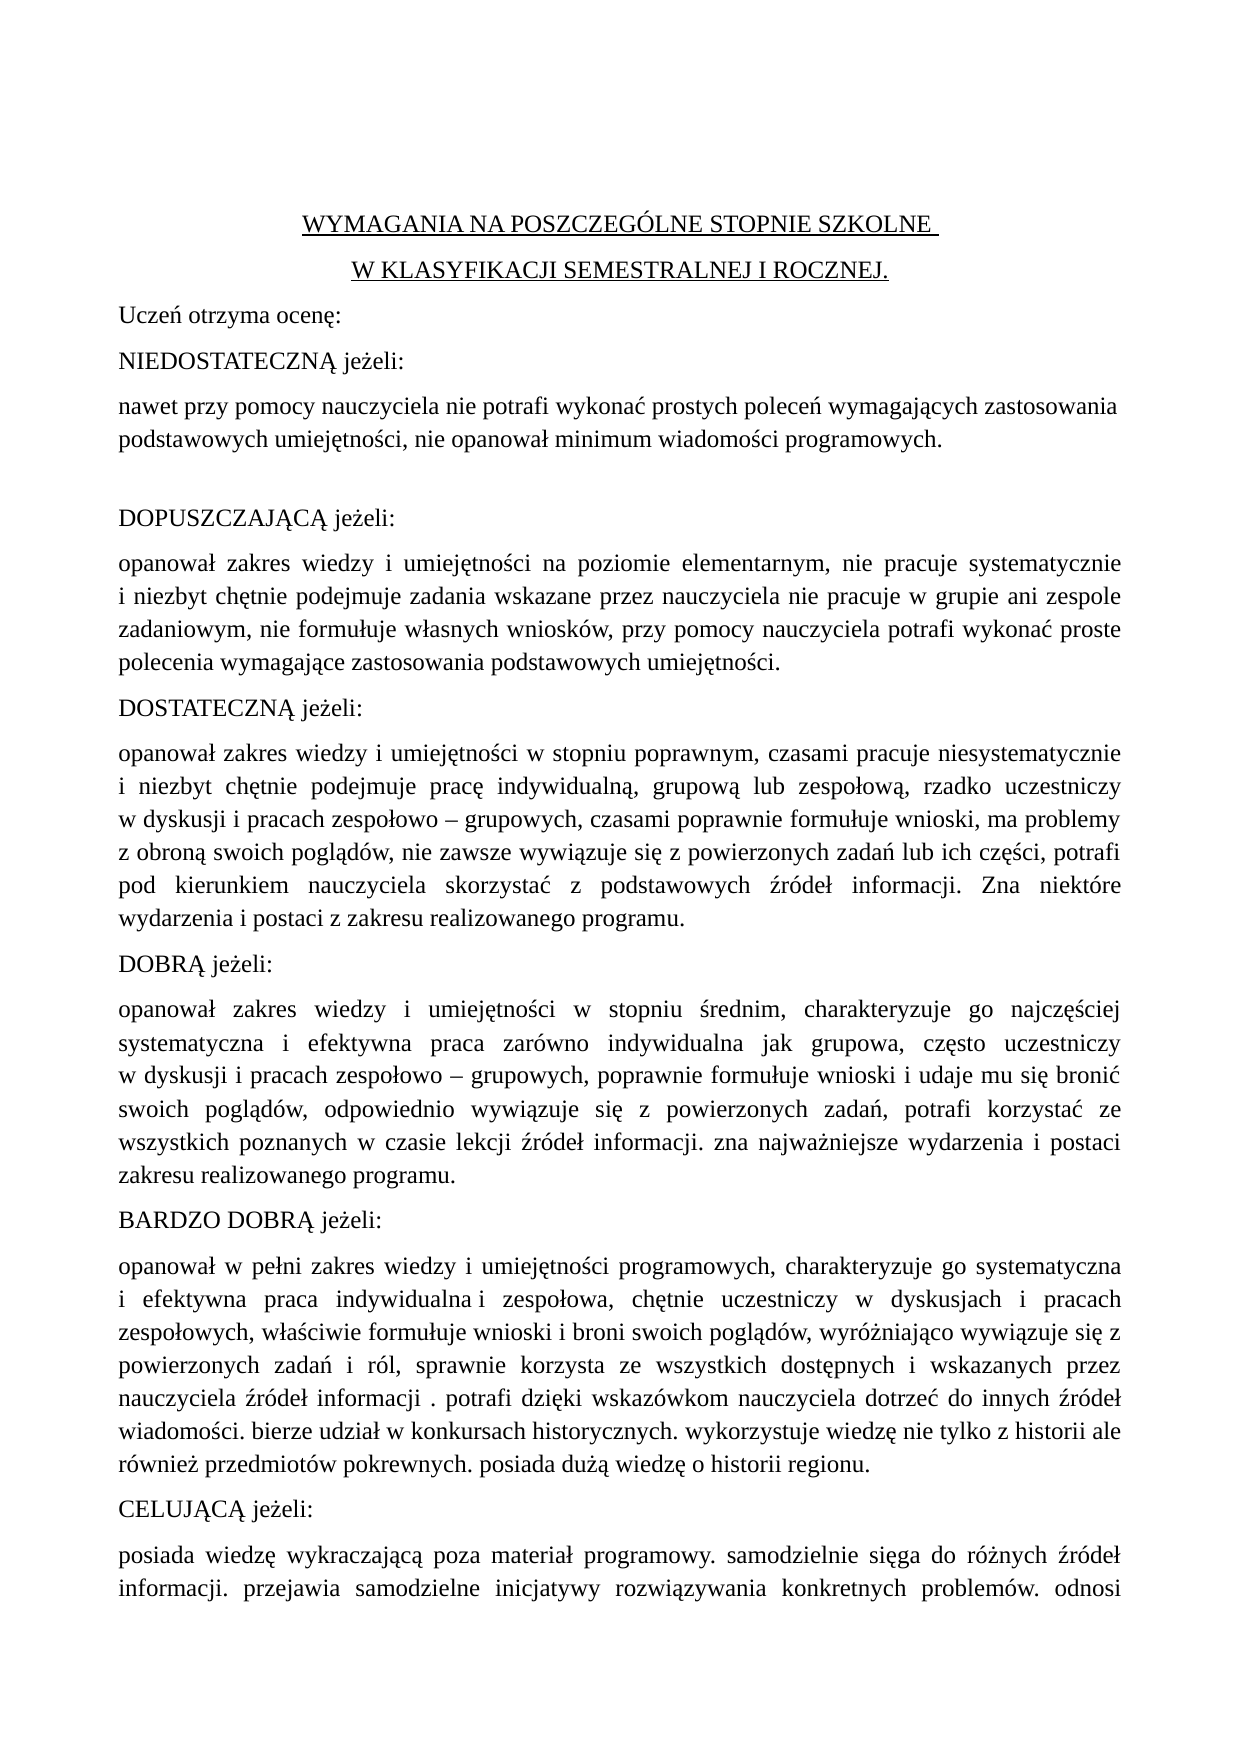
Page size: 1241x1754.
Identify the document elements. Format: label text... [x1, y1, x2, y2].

text DOPUSZCZAJĄCĄ jeżeli: [118, 470, 1122, 532]
text Uczeń otrzyma ocenę: [118, 300, 1122, 329]
text DOBRĄ jeżeli: [118, 949, 1122, 978]
text nawet przy pomocy nauczyciela nie potrafi wykonać prostych poleceń wymagających zastosowania podstawowych umiejętności, nie opanował minimum wiadomości programowych. [118, 391, 1122, 453]
text opanował zakres wiedzy i umiejętności na poziomie elementarnym, nie pracuje systematycznie i niezbyt chętnie podejmuje zadania wskazane przez nauczyciela nie pracuje w grupie ani zespole zadaniowym, nie formułuje własnych wniosków, przy pomocy nauczyciela potrafi wykonać proste polecenia wymagające zastosowania podstawowych umiejętności. [118, 548, 1122, 676]
text opanował zakres wiedzy i umiejętności w stopniu średnim, charakteryzuje go najczęściej systematyczna i efektywna praca zarówno indywidualna jak grupowa, często uczestniczy w dyskusji i pracach zespołowo – grupowych, poprawnie formułuje wnioski i udaje mu się bronić swoich poglądów, odpowiednio wywiązuje się z powierzonych zadań, potrafi korzystać ze wszystkich poznanych w czasie lekcji źródeł informacji. zna najważniejsze wydarzenia i postaci zakresu realizowanego programu. [118, 994, 1122, 1188]
text W KLASYFIKACJI SEMESTRALNEJ I ROCZNEJ. [118, 255, 1122, 283]
text BARDZO DOBRĄ jeżeli: [118, 1205, 1122, 1234]
text CELUJĄCĄ jeżeli: [118, 1494, 1122, 1523]
text opanował w pełni zakres wiedzy i umiejętności programowych, charakteryzuje go systematyczna i efektywna praca indywidualna i zespołowa, chętnie uczestniczy w dyskusjach i pracach zespołowych, właściwie formułuje wnioski i broni swoich poglądów, wyróżniająco wywiązuje się z powierzonych zadań i ról, sprawnie korzysta ze wszystkich dostępnych i wskazanych przez nauczyciela źródeł informacji . potrafi dzięki wskazówkom nauczyciela dotrzeć do innych źródeł wiadomości. bierze udział w konkursach historycznych. wykorzystuje wiedzę nie tylko z historii ale również przedmiotów pokrewnych. posiada dużą wiedzę o historii regionu. [118, 1251, 1122, 1478]
text NIEDOSTATECZNĄ jeżeli: [118, 346, 1122, 374]
text posiada wiedzę wykraczającą poza materiał programowy. samodzielnie sięga do różnych źródeł informacji. przejawia samodzielne inicjatywy rozwiązywania konkretnych problemów. odnosi [118, 1540, 1122, 1602]
text opanował zakres wiedzy i umiejętności w stopniu poprawnym, czasami pracuje niesystematycznie i niezbyt chętnie podejmuje pracę indywidualną, grupową lub zespołową, rzadko uczestniczy w dyskusji i pracach zespołowo – grupowych, czasami poprawnie formułuje wnioski, ma problemy z obroną swoich poglądów, nie zawsze wywiązuje się z powierzonych zadań lub ich części, potrafi pod kierunkiem nauczyciela skorzystać z podstawowych źródeł informacji. Zna niektóre wydarzenia i postaci z zakresu realizowanego programu. [118, 738, 1122, 932]
text WYMAGANIA NA POSZCZEGÓLNE STOPNIE SZKOLNE [118, 209, 1122, 238]
text DOSTATECZNĄ jeżeli: [118, 693, 1122, 722]
